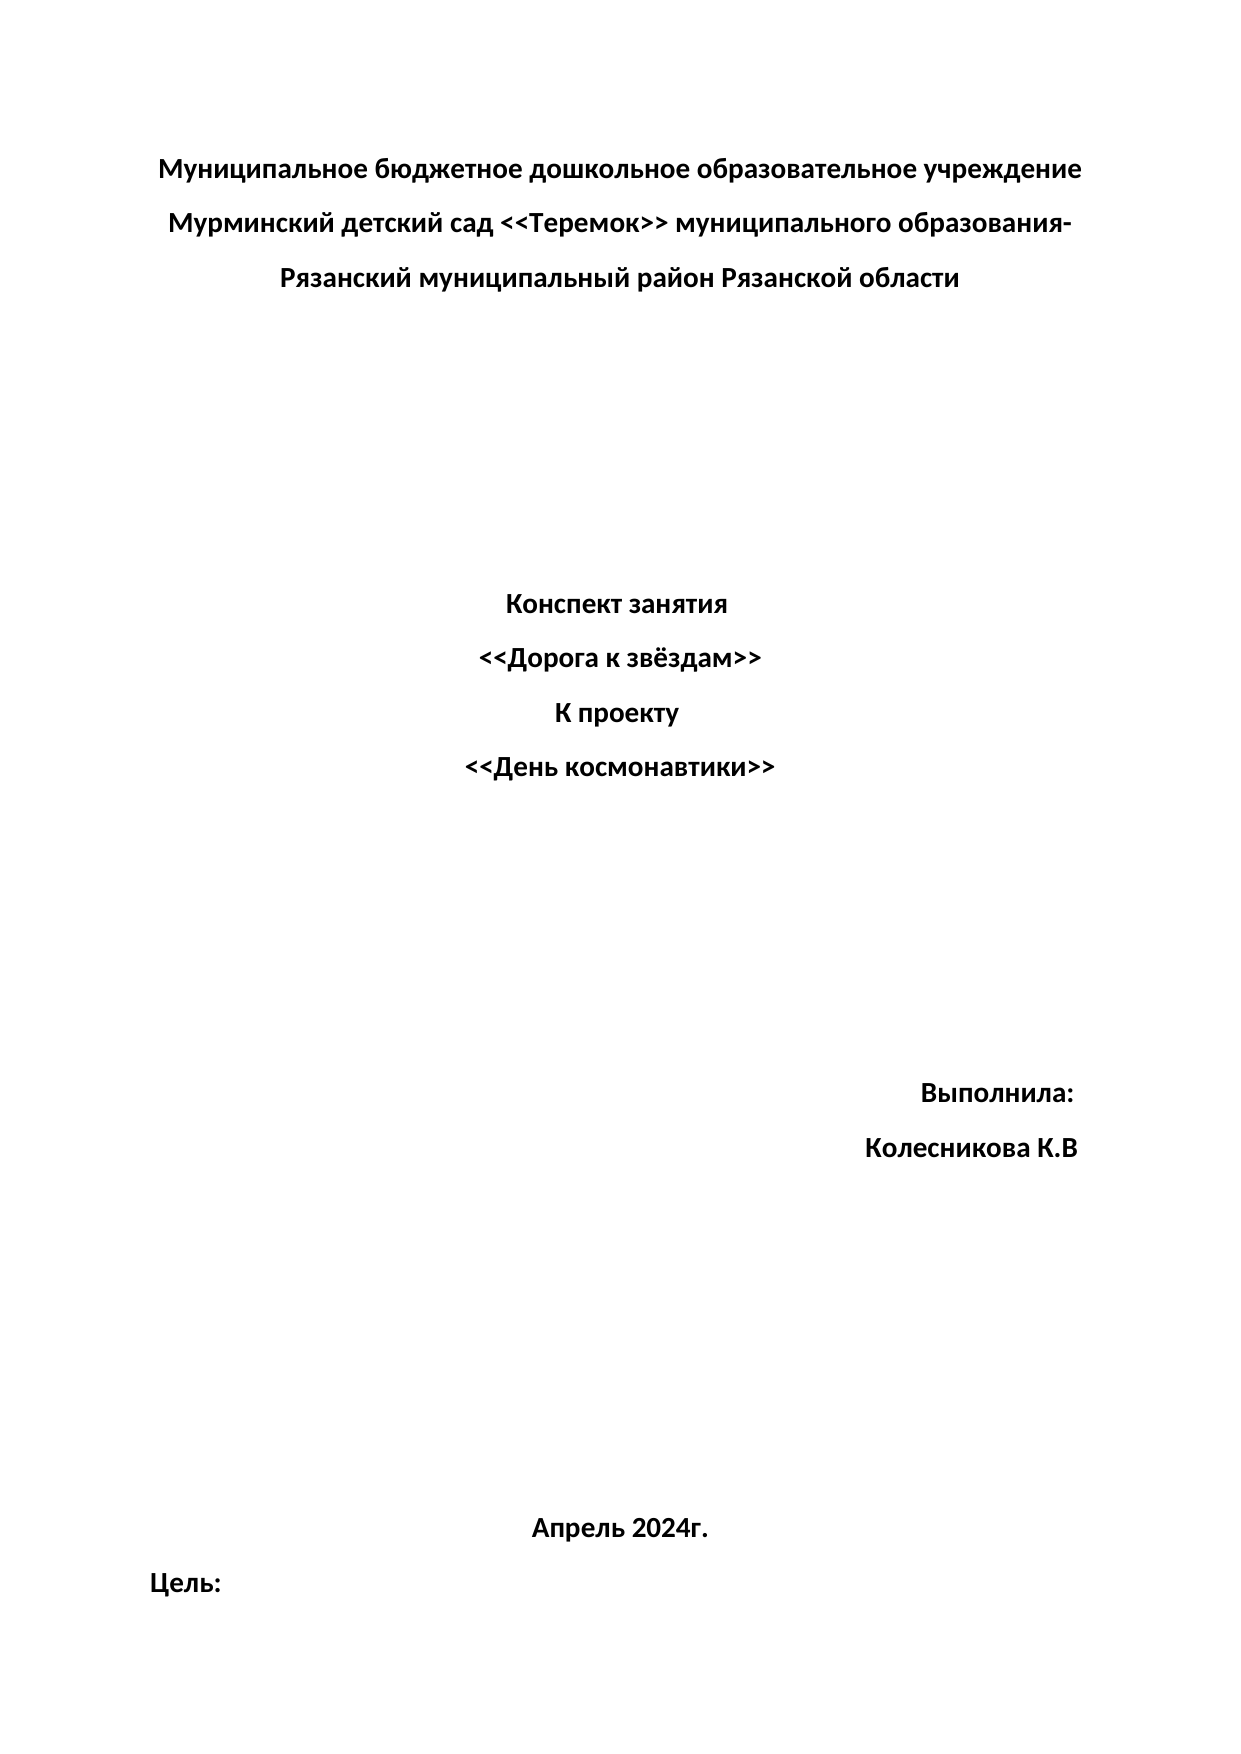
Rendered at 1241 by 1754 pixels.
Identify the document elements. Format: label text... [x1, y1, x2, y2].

text <<День космонавтики>> [150, 748, 1090, 784]
text Муниципальное бюджетное дошкольное образовательное учреждение [150, 150, 1090, 186]
text Мурминский детский сад <<Теремок>> муниципального образования- [150, 204, 1090, 240]
text Колесникова К.В [150, 1129, 1090, 1164]
text Апрель 2024г. [150, 1509, 1090, 1545]
text К проекту [150, 694, 1090, 729]
text Рязанский муниципальный район Рязанской области [150, 259, 1090, 294]
text Выполнила: [150, 1074, 1090, 1110]
text <<Дорога к звёздам>> [150, 639, 1090, 675]
text Цель: [150, 1564, 1090, 1599]
text Конспект занятия [150, 585, 1090, 621]
